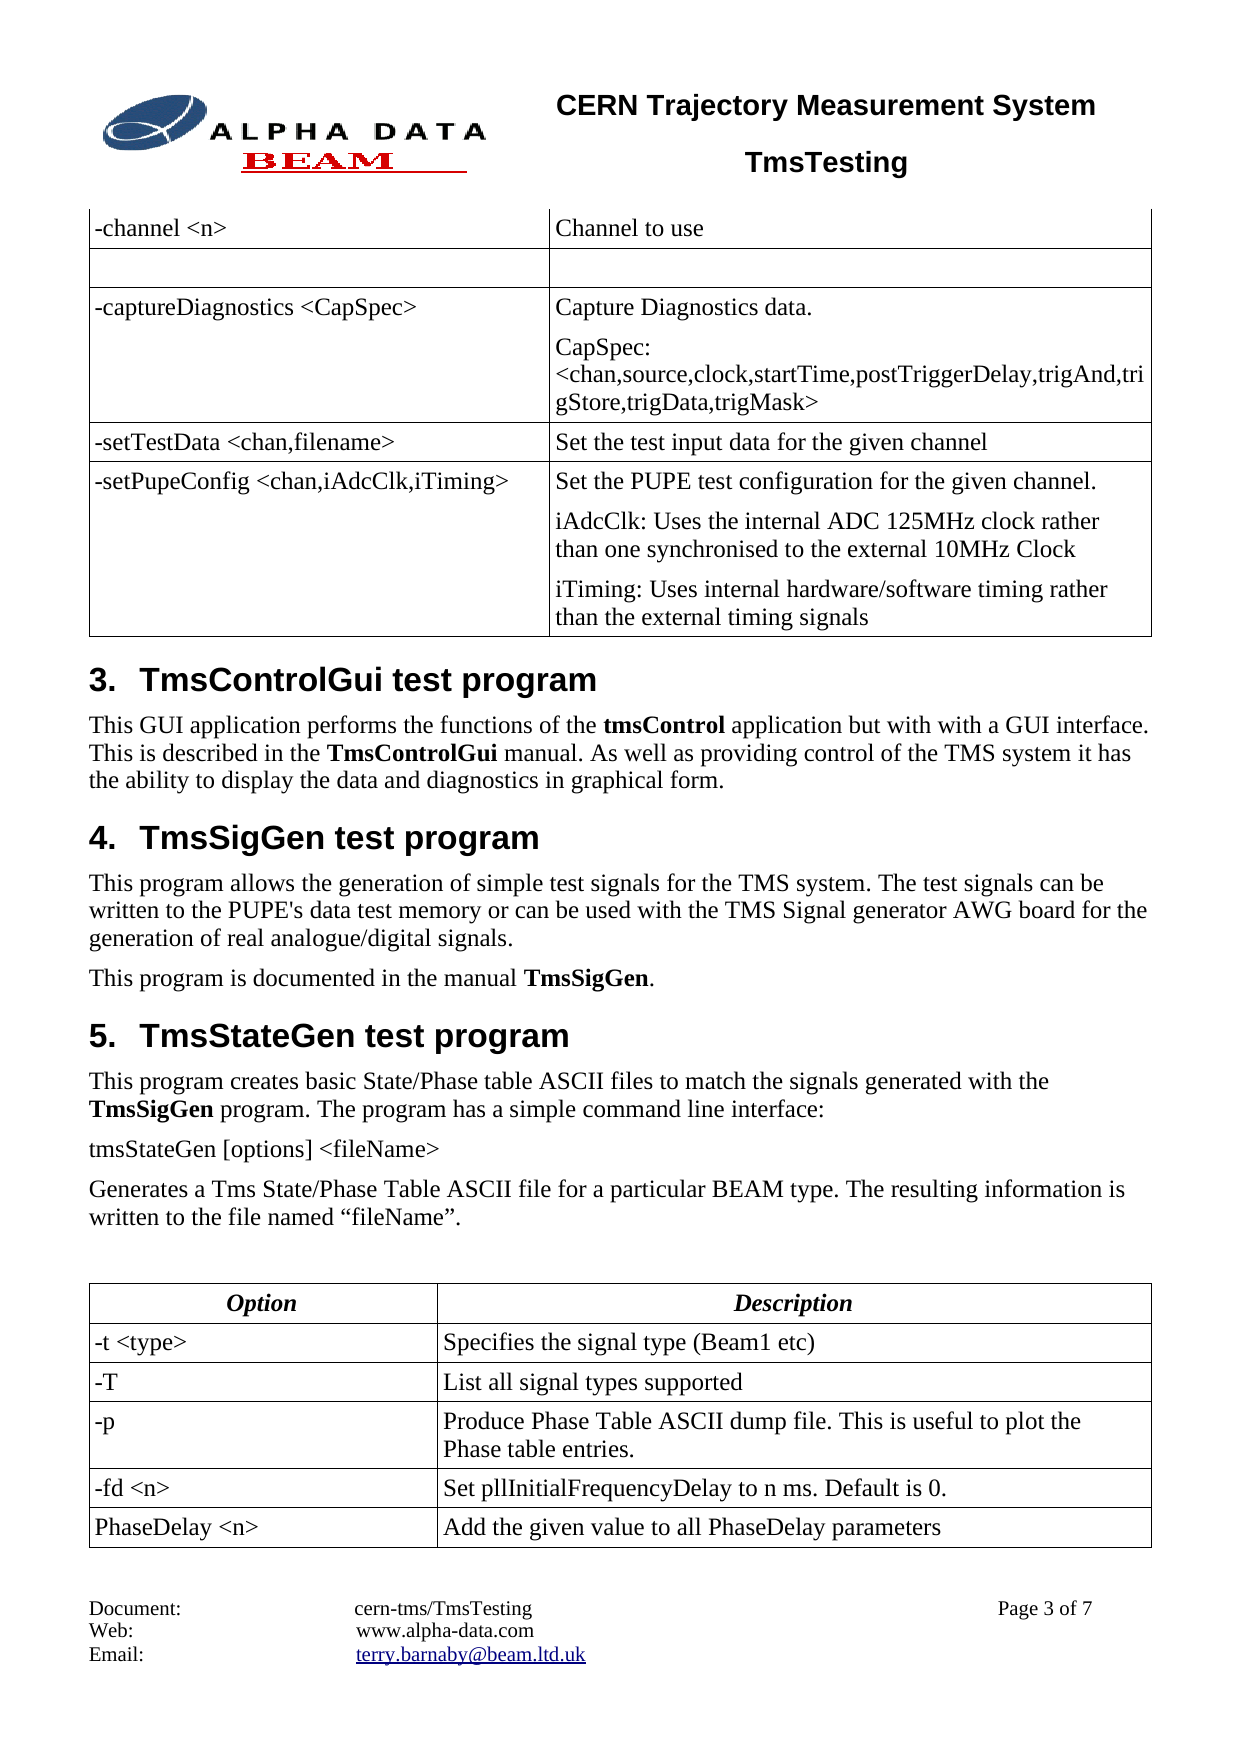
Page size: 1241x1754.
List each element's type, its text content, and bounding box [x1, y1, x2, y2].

table_cell -p [90, 1402, 437, 1468]
table_cell Channel to use [550, 209, 1151, 248]
table_cell Add the given value to all PhaseDelay parameters [438, 1508, 1151, 1547]
table_cell List all signal types supported [438, 1363, 1151, 1401]
table_cell Set pllInitialFrequencyDelay to n ms. Default is 0. [438, 1469, 1151, 1507]
table_cell -T [90, 1363, 437, 1401]
text This program creates basic State/Phase table ASCII files to match the signals generated with the TmsSigGen program. The program has a simple command line interface: [88, 1067, 1152, 1122]
table_cell PhaseDelay <n> [90, 1508, 437, 1547]
picture [88, 88, 502, 179]
table_cell Set the test input data for the given channel [550, 423, 1151, 461]
text tmsStateGen [options] <fileName> [88, 1135, 1152, 1163]
text This program allows the generation of simple test signals for the TMS system. The test signals can be written to the PUPE's data test memory or can be used with the TMS Signal generator AWG board for the generation of real analogue/digital signals. [88, 869, 1152, 952]
table_header Description [438, 1284, 1151, 1323]
table_cell Specifies the signal type (Beam1 etc) [438, 1324, 1151, 1362]
subtitle TmsStateGen test program [88, 1017, 1152, 1054]
subtitle TmsSigGen test program [88, 819, 1152, 856]
subtitle TmsControlGui test program [88, 661, 1152, 698]
table_cell -setPupeConfig <chan,iAdcClk,iTiming> [90, 462, 549, 636]
table_cell -fd <n> [90, 1469, 437, 1507]
table_cell [90, 249, 549, 287]
table_cell [550, 249, 1151, 287]
table_cell Set the PUPE test configuration for the given channel. iAdcClk: Uses the internal ADC 125MHz clock rather than one synchronised to the external 10MHz Clock iTiming: Uses internal hardware/software timing rather than the external timing signals [550, 462, 1151, 636]
table_cell -channel <n> [90, 209, 549, 248]
table_cell -captureDiagnostics <CapSpec> [90, 288, 549, 422]
text Generates a Tms State/Phase Table ASCII file for a particular BEAM type. The resulting information is written to the file named “fileName”. [88, 1175, 1152, 1231]
table_cell -t <type> [90, 1324, 437, 1362]
table_cell Produce Phase Table ASCII dump file. This is useful to plot the Phase table entries. [438, 1402, 1151, 1468]
table_cell Capture Diagnostics data. CapSpec: <chan,source,clock,startTime,postTriggerDelay,trigAnd,trigStore,trigData,trigMask> [550, 288, 1151, 422]
table_cell -setTestData <chan,filename> [90, 423, 549, 461]
table_header Option [90, 1284, 437, 1323]
text This GUI application performs the functions of the tmsControl application but with with a GUI interface. This is described in the TmsControlGui manual. As well as providing control of the TMS system it has the ability to display the data and diagnostics in graphical form. [88, 711, 1152, 794]
text This program is documented in the manual TmsSigGen. [88, 964, 1152, 992]
